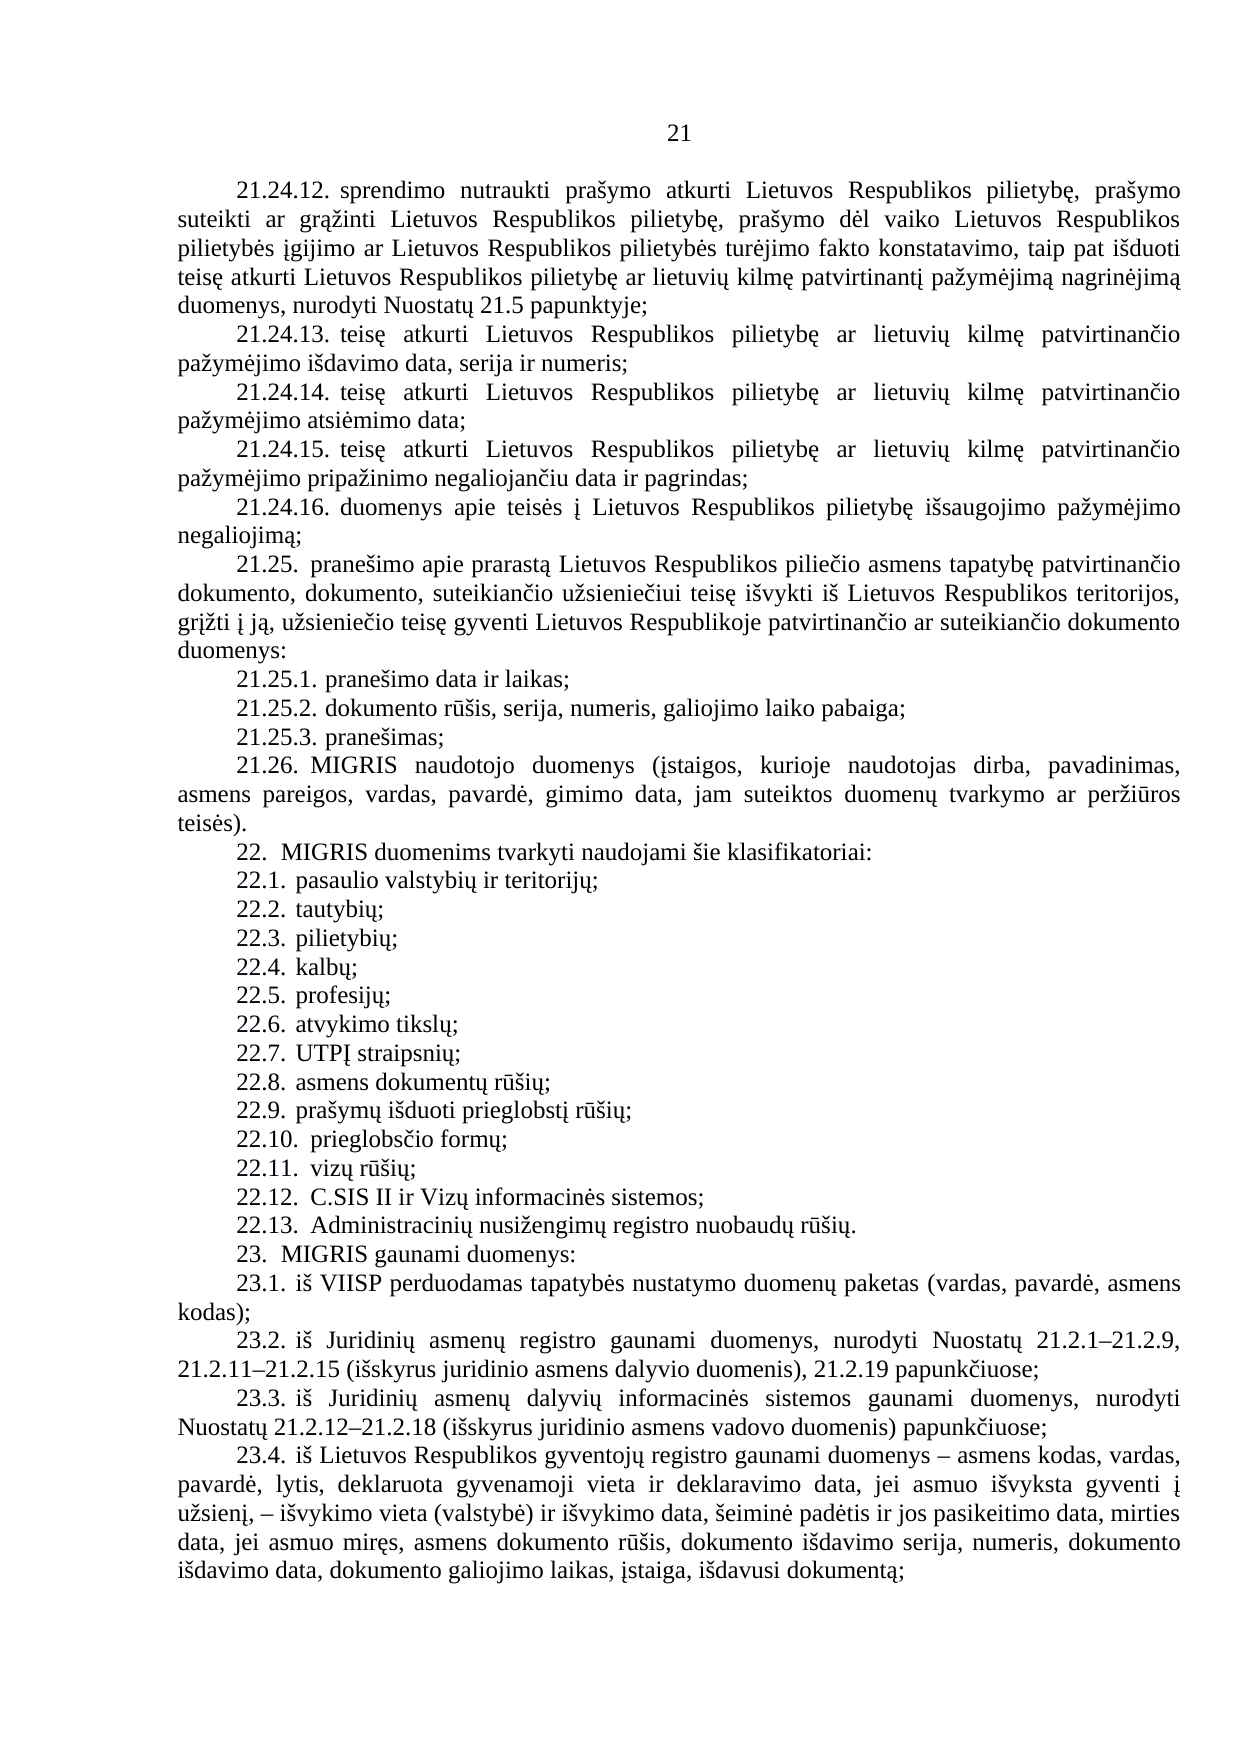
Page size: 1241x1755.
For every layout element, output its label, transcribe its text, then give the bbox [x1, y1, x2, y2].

text 22.6. atvykimo tikslų; [177, 1009, 1181, 1038]
text 22.8. asmens dokumentų rūšių; [177, 1067, 1181, 1096]
text 23.4. iš Lietuvos Respublikos gyventojų registro gaunami duomenys – asmens kodas, vardas, pavardė, lytis, deklaruota gyvenamoji vieta ir deklaravimo data, jei asmuo išvyksta gyventi į užsienį, – išvykimo vieta (valstybė) ir išvykimo data, šeiminė padėtis ir jos pasikeitimo data, mirties data, jei asmuo miręs, asmens dokumento rūšis, dokumento išdavimo serija, numeris, dokumento išdavimo data, dokumento galiojimo laikas, įstaiga, išdavusi dokumentą; [177, 1441, 1181, 1584]
text 21.24.14. teisę atkurti Lietuvos Respublikos pilietybę ar lietuvių kilmę patvirtinančio pažymėjimo atsiėmimo data; [177, 377, 1181, 434]
text 21.26. MIGRIS naudotojo duomenys (įstaigos, kurioje naudotojas dirba, pavadinimas, asmens pareigos, vardas, pavardė, gimimo data, jam suteiktos duomenų tvarkymo ar peržiūros teisės). [177, 751, 1181, 837]
text 22.12. C.SIS II ir Vizų informacinės sistemos; [177, 1182, 1181, 1211]
text 22.5. profesijų; [177, 981, 1181, 1009]
text 21.25.2. dokumento rūšis, serija, numeris, galiojimo laiko pabaiga; [177, 693, 1181, 722]
text 22. MIGRIS duomenims tvarkyti naudojami šie klasifikatoriai: [177, 837, 1181, 866]
text 21.25.1. pranešimo data ir laikas; [177, 664, 1181, 693]
text 22.10. prieglobsčio formų; [177, 1124, 1181, 1153]
text 21.25.3. pranešimas; [177, 722, 1181, 751]
text 23. MIGRIS gaunami duomenys: [177, 1239, 1181, 1268]
text 22.13. Administracinių nusižengimų registro nuobaudų rūšių. [177, 1211, 1181, 1239]
text 21.24.16. duomenys apie teisės į Lietuvos Respublikos pilietybę išsaugojimo pažymėjimo negaliojimą; [177, 492, 1181, 549]
text 22.11. vizų rūšių; [177, 1153, 1181, 1182]
text 23.1. iš VIISP perduodamas tapatybės nustatymo duomenų paketas (vardas, pavardė, asmens kodas); [177, 1268, 1181, 1326]
text 22.9. prašymų išduoti prieglobstį rūšių; [177, 1096, 1181, 1124]
text 22.7. UTPĮ straipsnių; [177, 1038, 1181, 1067]
text 21.25. pranešimo apie prarastą Lietuvos Respublikos piliečio asmens tapatybę patvirtinančio dokumento, dokumento, suteikiančio užsieniečiui teisę išvykti iš Lietuvos Respublikos teritorijos, grįžti į ją, užsieniečio teisę gyventi Lietuvos Respublikoje patvirtinančio ar suteikiančio dokumento duomenys: [177, 549, 1181, 664]
text 22.2. tautybių; [177, 894, 1181, 923]
text 22.4. kalbų; [177, 952, 1181, 981]
text 21.24.13. teisę atkurti Lietuvos Respublikos pilietybę ar lietuvių kilmę patvirtinančio pažymėjimo išdavimo data, serija ir numeris; [177, 319, 1181, 377]
text 22.1. pasaulio valstybių ir teritorijų; [177, 866, 1181, 894]
text 23.3. iš Juridinių asmenų dalyvių informacinės sistemos gaunami duomenys, nurodyti Nuostatų 21.2.12–21.2.18 (išskyrus juridinio asmens vadovo duomenis) papunkčiuose; [177, 1383, 1181, 1441]
text 23.2. iš Juridinių asmenų registro gaunami duomenys, nurodyti Nuostatų 21.2.1–21.2.9, 21.2.11–21.2.15 (išskyrus juridinio asmens dalyvio duomenis), 21.2.19 papunkčiuose; [177, 1326, 1181, 1383]
text 21.24.15. teisę atkurti Lietuvos Respublikos pilietybę ar lietuvių kilmę patvirtinančio pažymėjimo pripažinimo negaliojančiu data ir pagrindas; [177, 434, 1181, 492]
text 21.24.12. sprendimo nutraukti prašymo atkurti Lietuvos Respublikos pilietybę, prašymo suteikti ar grąžinti Lietuvos Respublikos pilietybę, prašymo dėl vaiko Lietuvos Respublikos pilietybės įgijimo ar Lietuvos Respublikos pilietybės turėjimo fakto konstatavimo, taip pat išduoti teisę atkurti Lietuvos Respublikos pilietybę ar lietuvių kilmę patvirtinantį pažymėjimą nagrinėjimą duomenys, nurodyti Nuostatų 21.5 papunktyje; [177, 176, 1181, 319]
text 22.3. pilietybių; [177, 923, 1181, 952]
